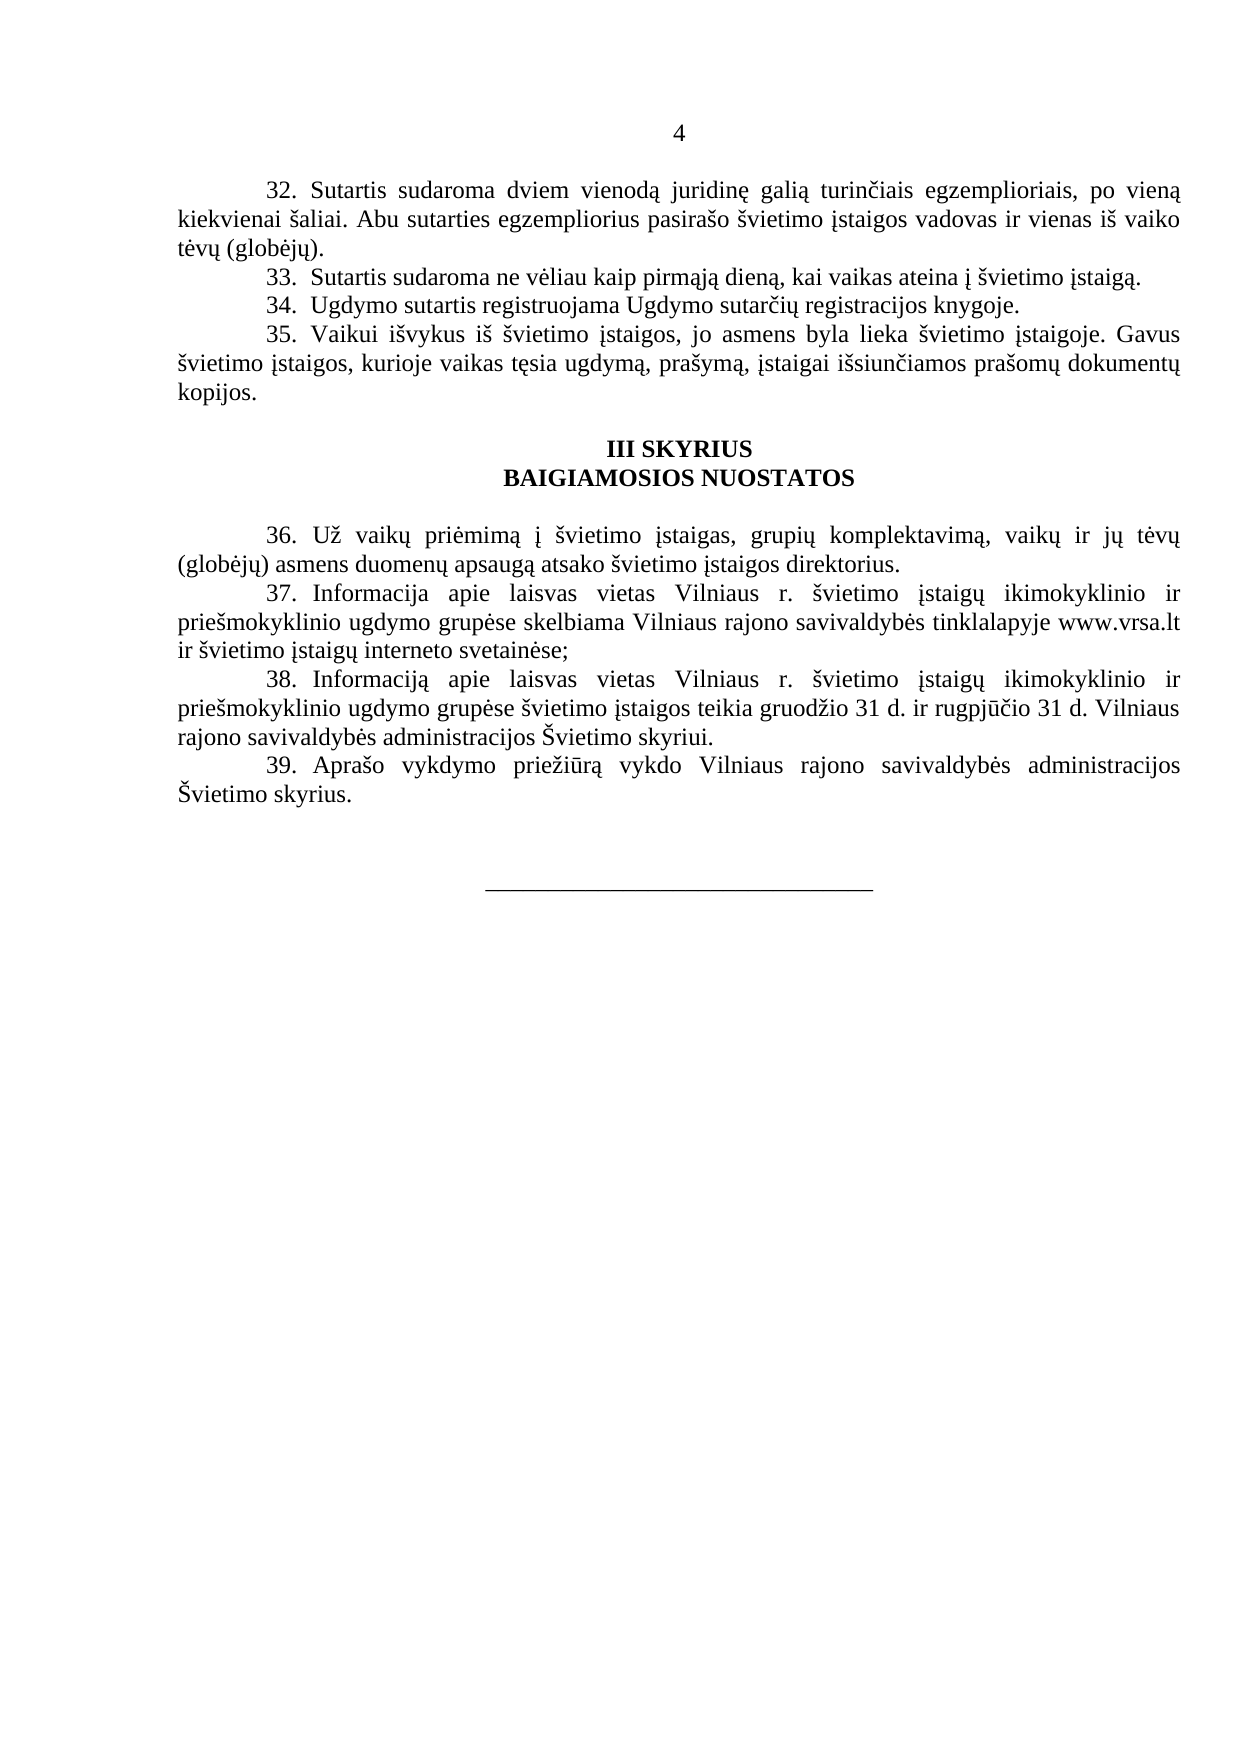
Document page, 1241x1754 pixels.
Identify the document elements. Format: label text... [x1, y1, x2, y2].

text 38. Informaciją apie laisvas vietas Vilniaus r. švietimo įstaigų ikimokyklinio ir priešmokyklinio ugdymo grupėse švietimo įstaigos teikia gruodžio 31 d. ir rugpjūčio 31 d. Vilniaus rajono savivaldybės administracijos Švietimo skyriui. [177, 664, 1181, 751]
text _______________________________ [177, 866, 1181, 894]
text BAIGIAMOSIOS NUOSTATOS [177, 463, 1181, 492]
text 35. Vaikui išvykus iš švietimo įstaigos, jo asmens byla lieka švietimo įstaigoje. Gavus švietimo įstaigos, kurioje vaikas tęsia ugdymą, prašymą, įstaigai išsiunčiamos prašomų dokumentų kopijos. [177, 319, 1181, 406]
text 32. Sutartis sudaroma dviem vienodą juridinę galią turinčiais egzemplioriais, po vieną kiekvienai šaliai. Abu sutarties egzempliorius pasirašo švietimo įstaigos vadovas ir vienas iš vaiko tėvų (globėjų). [177, 176, 1181, 262]
text 34. Ugdymo sutartis registruojama Ugdymo sutarčių registracijos knygoje. [177, 291, 1181, 319]
text 36. Už vaikų priėmimą į švietimo įstaigas, grupių komplektavimą, vaikų ir jų tėvų (globėjų) asmens duomenų apsaugą atsako švietimo įstaigos direktorius. [177, 521, 1181, 578]
text 37. Informacija apie laisvas vietas Vilniaus r. švietimo įstaigų ikimokyklinio ir priešmokyklinio ugdymo grupėse skelbiama Vilniaus rajono savivaldybės tinklalapyje www.vrsa.lt ir švietimo įstaigų interneto svetainėse; [177, 578, 1181, 664]
text III SKYRIUS [177, 434, 1181, 463]
text 33. Sutartis sudaroma ne vėliau kaip pirmąją dieną, kai vaikas ateina į švietimo įstaigą. [177, 262, 1181, 291]
text 39. Aprašo vykdymo priežiūrą vykdo Vilniaus rajono savivaldybės administracijos Švietimo skyrius. [177, 751, 1181, 808]
